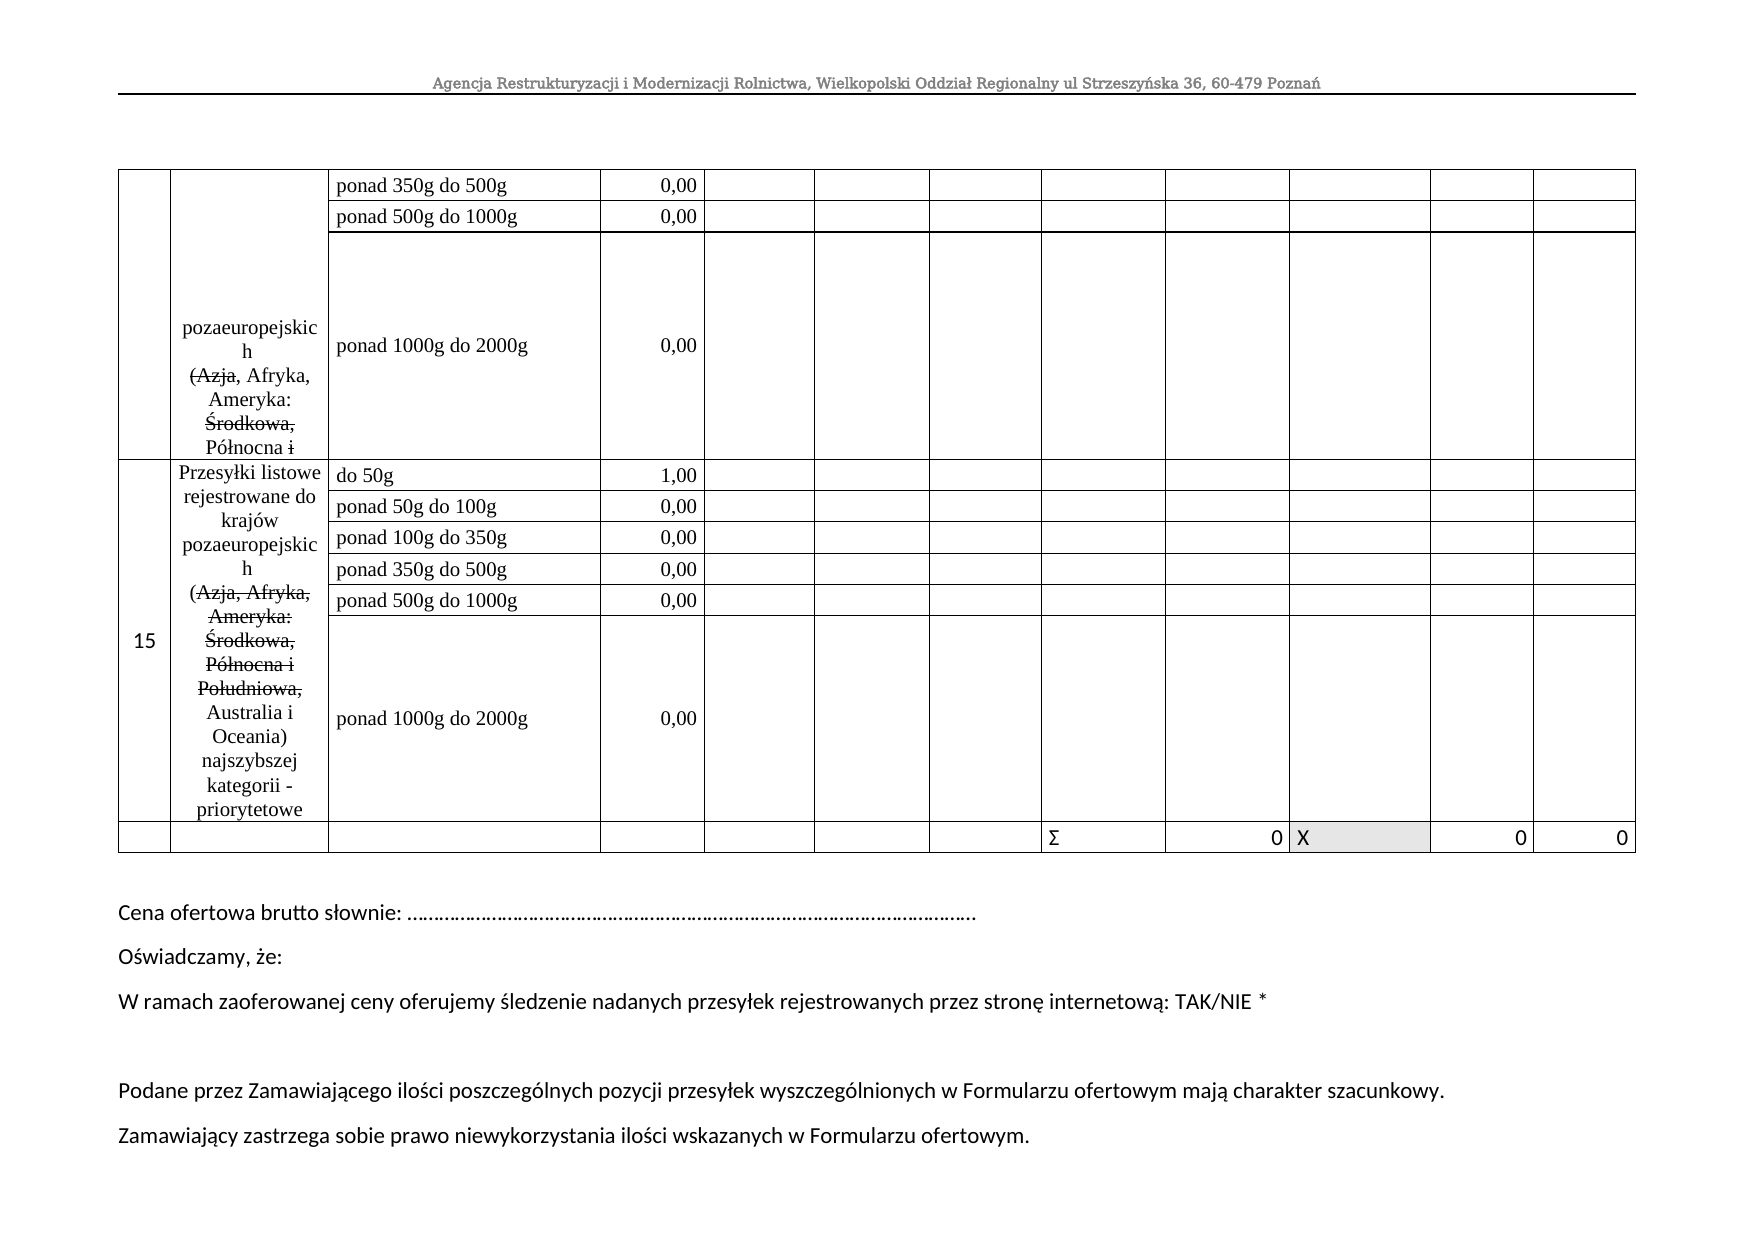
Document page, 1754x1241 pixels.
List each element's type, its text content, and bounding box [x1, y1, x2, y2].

table_cell [815, 822, 929, 852]
table_cell [1166, 170, 1289, 200]
table_cell [1290, 616, 1430, 821]
text Podane przez Zamawiającego ilości poszczególnych pozycji przesyłek wyszczególnionych w Formularzu ofertowym mają charakter szacunkowy. [118, 1076, 1636, 1104]
table_cell [1042, 233, 1165, 459]
table_cell [930, 491, 1041, 521]
table_cell [705, 522, 814, 552]
table_cell X [1290, 822, 1430, 852]
text Zamawiający zastrzega sobie prawo niewykorzystania ilości wskazanych w Formularzu ofertowym. [118, 1121, 1636, 1149]
table_cell [1431, 233, 1533, 459]
table_cell [601, 822, 704, 852]
table_cell 0,00 [601, 233, 704, 459]
table_cell [1166, 460, 1289, 490]
table_cell 0,00 [601, 616, 704, 821]
table_cell 1,00 [601, 460, 704, 490]
table_cell [1431, 491, 1533, 521]
table_cell 0,00 [601, 522, 704, 552]
table_cell [705, 585, 814, 615]
table_cell [815, 522, 929, 552]
table_cell 0 [1166, 822, 1289, 852]
table_cell [1042, 522, 1165, 552]
table_cell 0 [1534, 822, 1635, 852]
table_cell 0,00 [601, 170, 704, 200]
table_cell ponad 500g do 1000g [329, 585, 600, 615]
table_cell ponad 50g do 100g [329, 491, 600, 521]
text Cena ofertowa brutto słownie: ……………………………………………………………………………………………… [118, 898, 1636, 926]
table_cell [1534, 170, 1635, 200]
table_cell [815, 460, 929, 490]
table_cell [930, 460, 1041, 490]
table_cell [1166, 522, 1289, 552]
table_cell [930, 522, 1041, 552]
table_cell [705, 233, 814, 459]
table_cell [329, 822, 600, 852]
table_cell [1042, 460, 1165, 490]
table_cell [930, 233, 1041, 459]
table_cell 0,00 [601, 585, 704, 615]
table_cell Σ [1042, 822, 1165, 852]
table_cell Przesyłki listowe rejestrowane do krajów pozaeuropejskich (Azja, Afryka, Ameryka: Środkowa, Północna i Południowa, Australia i Oceania) najszybszej kategorii - priorytetowe [171, 170, 328, 459]
table_cell [930, 585, 1041, 615]
table_cell [119, 170, 170, 459]
table_cell [1534, 585, 1635, 615]
table_cell [1431, 201, 1533, 231]
table_cell [1534, 491, 1635, 521]
table_cell [1042, 491, 1165, 521]
table_cell [1042, 616, 1165, 821]
table_cell [1042, 554, 1165, 584]
table_cell [705, 616, 814, 821]
table_cell ponad 1000g do 2000g [329, 233, 600, 459]
table_cell 0,00 [601, 491, 704, 521]
table_cell 0,00 [601, 554, 704, 584]
table_cell 0,00 [601, 201, 704, 231]
table_cell [930, 616, 1041, 821]
table_cell [705, 170, 814, 200]
table_cell [1290, 170, 1430, 200]
table_cell [815, 491, 929, 521]
text W ramach zaoferowanej ceny oferujemy śledzenie nadanych przesyłek rejestrowanych przez stronę internetową: TAK/NIE * [118, 987, 1636, 1015]
table_cell [815, 233, 929, 459]
table_cell [171, 822, 328, 852]
table_cell [1534, 522, 1635, 552]
table_cell [1431, 522, 1533, 552]
table_cell [705, 201, 814, 231]
table_cell [1290, 201, 1430, 231]
table_cell [815, 170, 929, 200]
table_cell [815, 616, 929, 821]
table_cell [1042, 170, 1165, 200]
table_cell [1534, 233, 1635, 459]
text Oświadczamy, że: [118, 942, 1636, 970]
table_cell [930, 822, 1041, 852]
table_cell [1166, 201, 1289, 231]
table_cell [1534, 616, 1635, 821]
table_cell [119, 822, 170, 852]
table_cell [1166, 616, 1289, 821]
table_cell [1290, 585, 1430, 615]
table_cell do 50g [329, 460, 600, 490]
table_cell ponad 1000g do 2000g [329, 616, 600, 821]
table_cell [815, 585, 929, 615]
table_cell [1534, 460, 1635, 490]
table_cell ponad 350g do 500g [329, 554, 600, 584]
table_cell [705, 822, 814, 852]
table_cell [1166, 585, 1289, 615]
table_cell [1290, 554, 1430, 584]
table_cell ponad 350g do 500g [329, 170, 600, 200]
table_cell [1431, 554, 1533, 584]
table_cell [1290, 460, 1430, 490]
table_cell [815, 201, 929, 231]
table_cell 15 [119, 460, 170, 821]
table_cell [1431, 170, 1533, 200]
table_cell [705, 491, 814, 521]
table_cell [1534, 201, 1635, 231]
table_cell 0 [1431, 822, 1533, 852]
table_cell Przesyłki listowe rejestrowane do krajów pozaeuropejskich (Azja, Afryka, Ameryka: Środkowa, Północna i Południowa, Australia i Oceania) najszybszej kategorii - priorytetowe [171, 460, 328, 821]
table_cell [1042, 201, 1165, 231]
table_cell [705, 460, 814, 490]
table_cell [930, 201, 1041, 231]
table_cell [930, 170, 1041, 200]
table_cell [1431, 616, 1533, 821]
table_cell [1431, 460, 1533, 490]
table_cell ponad 500g do 1000g [329, 201, 600, 231]
table_cell [1290, 522, 1430, 552]
table_cell [705, 554, 814, 584]
table_cell [1431, 585, 1533, 615]
table_cell [1534, 554, 1635, 584]
table_cell [1166, 233, 1289, 459]
table_cell [1166, 491, 1289, 521]
table_cell [930, 554, 1041, 584]
table_cell [1290, 491, 1430, 521]
table_cell ponad 100g do 350g [329, 522, 600, 552]
table_cell [1290, 233, 1430, 459]
table_cell [815, 554, 929, 584]
table_cell [1042, 585, 1165, 615]
table_cell [1166, 554, 1289, 584]
